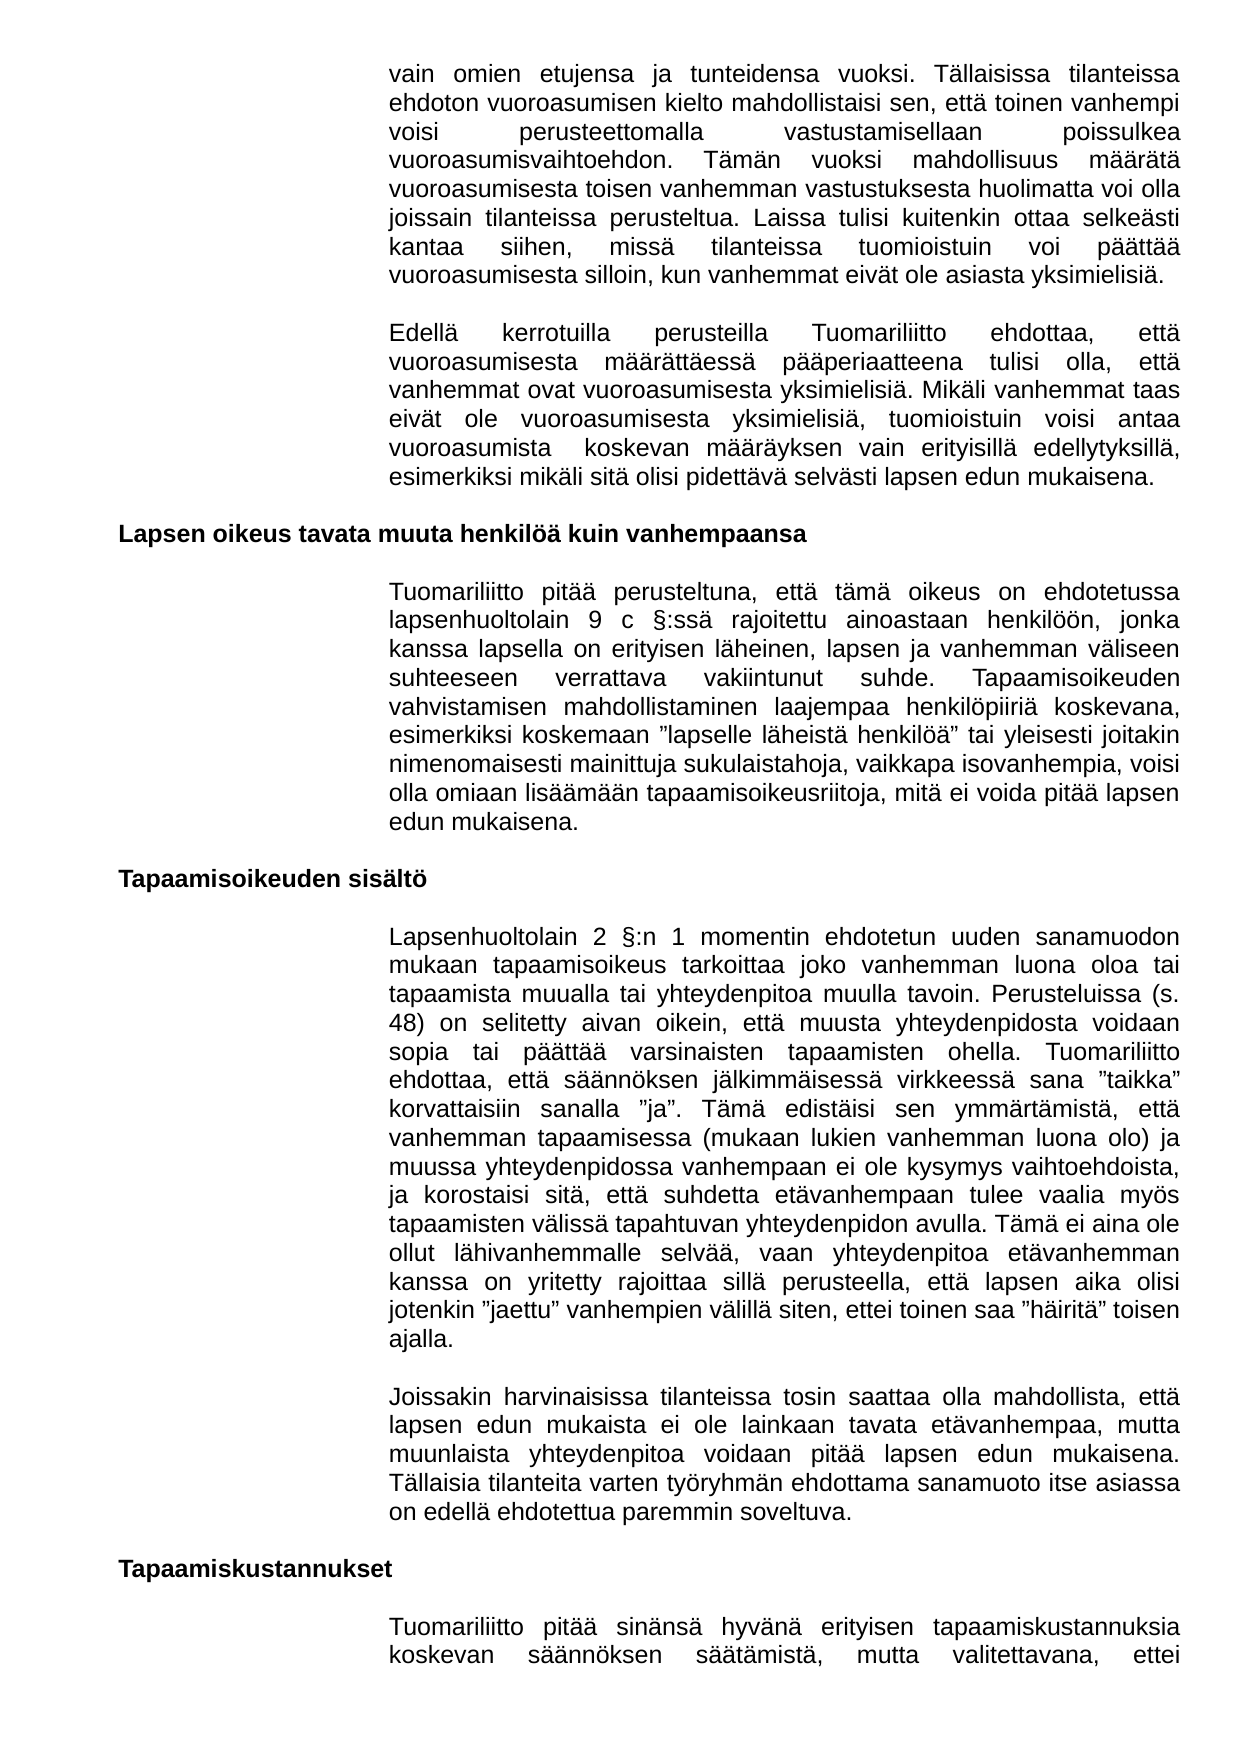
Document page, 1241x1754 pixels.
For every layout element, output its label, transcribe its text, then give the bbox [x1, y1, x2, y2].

text Edellä kerrotuilla perusteilla Tuomariliitto ehdottaa, että vuoroasumisesta määrättäessä pääperiaatteena tulisi olla, että vanhemmat ovat vuoroasumisesta yksimielisiä. Mikäli vanhemmat taas eivät ole vuoroasumisesta yksimielisiä, tuomioistuin voisi antaa vuoroasumista koskevan määräyksen vain erityisillä edellytyksillä, esimerkiksi mikäli sitä olisi pidettävä selvästi lapsen edun mukaisena. [118, 318, 1181, 490]
text Tapaamiskustannukset [118, 1554, 1181, 1583]
text Lapsenhuoltolain 2 §:n 1 momentin ehdotetun uuden sanamuodon mukaan tapaamisoikeus tarkoittaa joko vanhemman luona oloa tai tapaamista muualla tai yhteydenpitoa muulla tavoin. Perusteluissa (s. 48) on selitetty aivan oikein, että muusta yhteydenpidosta voidaan sopia tai päättää varsinaisten tapaamisten ohella. Tuomariliitto ehdottaa, että säännöksen jälkimmäisessä virkkeessä sana ”taikka” korvattaisiin sanalla ”ja”. Tämä edistäisi sen ymmärtämistä, että vanhemman tapaamisessa (mukaan lukien vanhemman luona olo) ja muussa yhteydenpidossa vanhempaan ei ole kysymys vaihtoehdoista, ja korostaisi sitä, että suhdetta etävanhempaan tulee vaalia myös tapaamisten välissä tapahtuvan yhteydenpidon avulla. Tämä ei aina ole ollut lähivanhemmalle selvää, vaan yhteydenpitoa etävanhemman kanssa on yritetty rajoittaa sillä perusteella, että lapsen aika olisi jotenkin ”jaettu” vanhempien välillä siten, ettei toinen saa ”häiritä” toisen ajalla. [118, 922, 1181, 1353]
text Tuomariliitto pitää perusteltuna, että tämä oikeus on ehdotetussa lapsenhuoltolain 9 c §:ssä rajoitettu ainoastaan henkilöön, jonka kanssa lapsella on erityisen läheinen, lapsen ja vanhemman väliseen suhteeseen verrattava vakiintunut suhde. Tapaamisoikeuden vahvistamisen mahdollistaminen laajempaa henkilöpiiriä koskevana, esimerkiksi koskemaan ”lapselle läheistä henkilöä” tai yleisesti joitakin nimenomaisesti mainittuja sukulaistahoja, vaikkapa isovanhempia, voisi olla omiaan lisäämään tapaamisoikeusriitoja, mitä ei voida pitää lapsen edun mukaisena. [118, 577, 1181, 835]
text Tuomariliitto pitää sinänsä hyvänä erityisen tapaamiskustannuksia koskevan säännöksen säätämistä, mutta valitettavana, ettei [118, 1612, 1181, 1669]
text Joissakin harvinaisissa tilanteissa tosin saattaa olla mahdollista, että lapsen edun mukaista ei ole lainkaan tavata etävanhempaa, mutta muunlaista yhteydenpitoa voidaan pitää lapsen edun mukaisena. Tällaisia tilanteita varten työryhmän ehdottama sanamuoto itse asiassa on edellä ehdotettua paremmin soveltuva. [118, 1382, 1181, 1525]
text Lapsen oikeus tavata muuta henkilöä kuin vanhempaansa [118, 519, 1181, 548]
text vain omien etujensa ja tunteidensa vuoksi. Tällaisissa tilanteissa ehdoton vuoroasumisen kielto mahdollistaisi sen, että toinen vanhempi voisi perusteettomalla vastustamisellaan poissulkea vuoroasumisvaihtoehdon. Tämän vuoksi mahdollisuus määrätä vuoroasumisesta toisen vanhemman vastustuksesta huolimatta voi olla joissain tilanteissa perusteltua. Laissa tulisi kuitenkin ottaa selkeästi kantaa siihen, missä tilanteissa tuomioistuin voi päättää vuoroasumisesta silloin, kun vanhemmat eivät ole asiasta yksimielisiä. [118, 59, 1181, 289]
text Tapaamisoikeuden sisältö [118, 864, 1181, 893]
